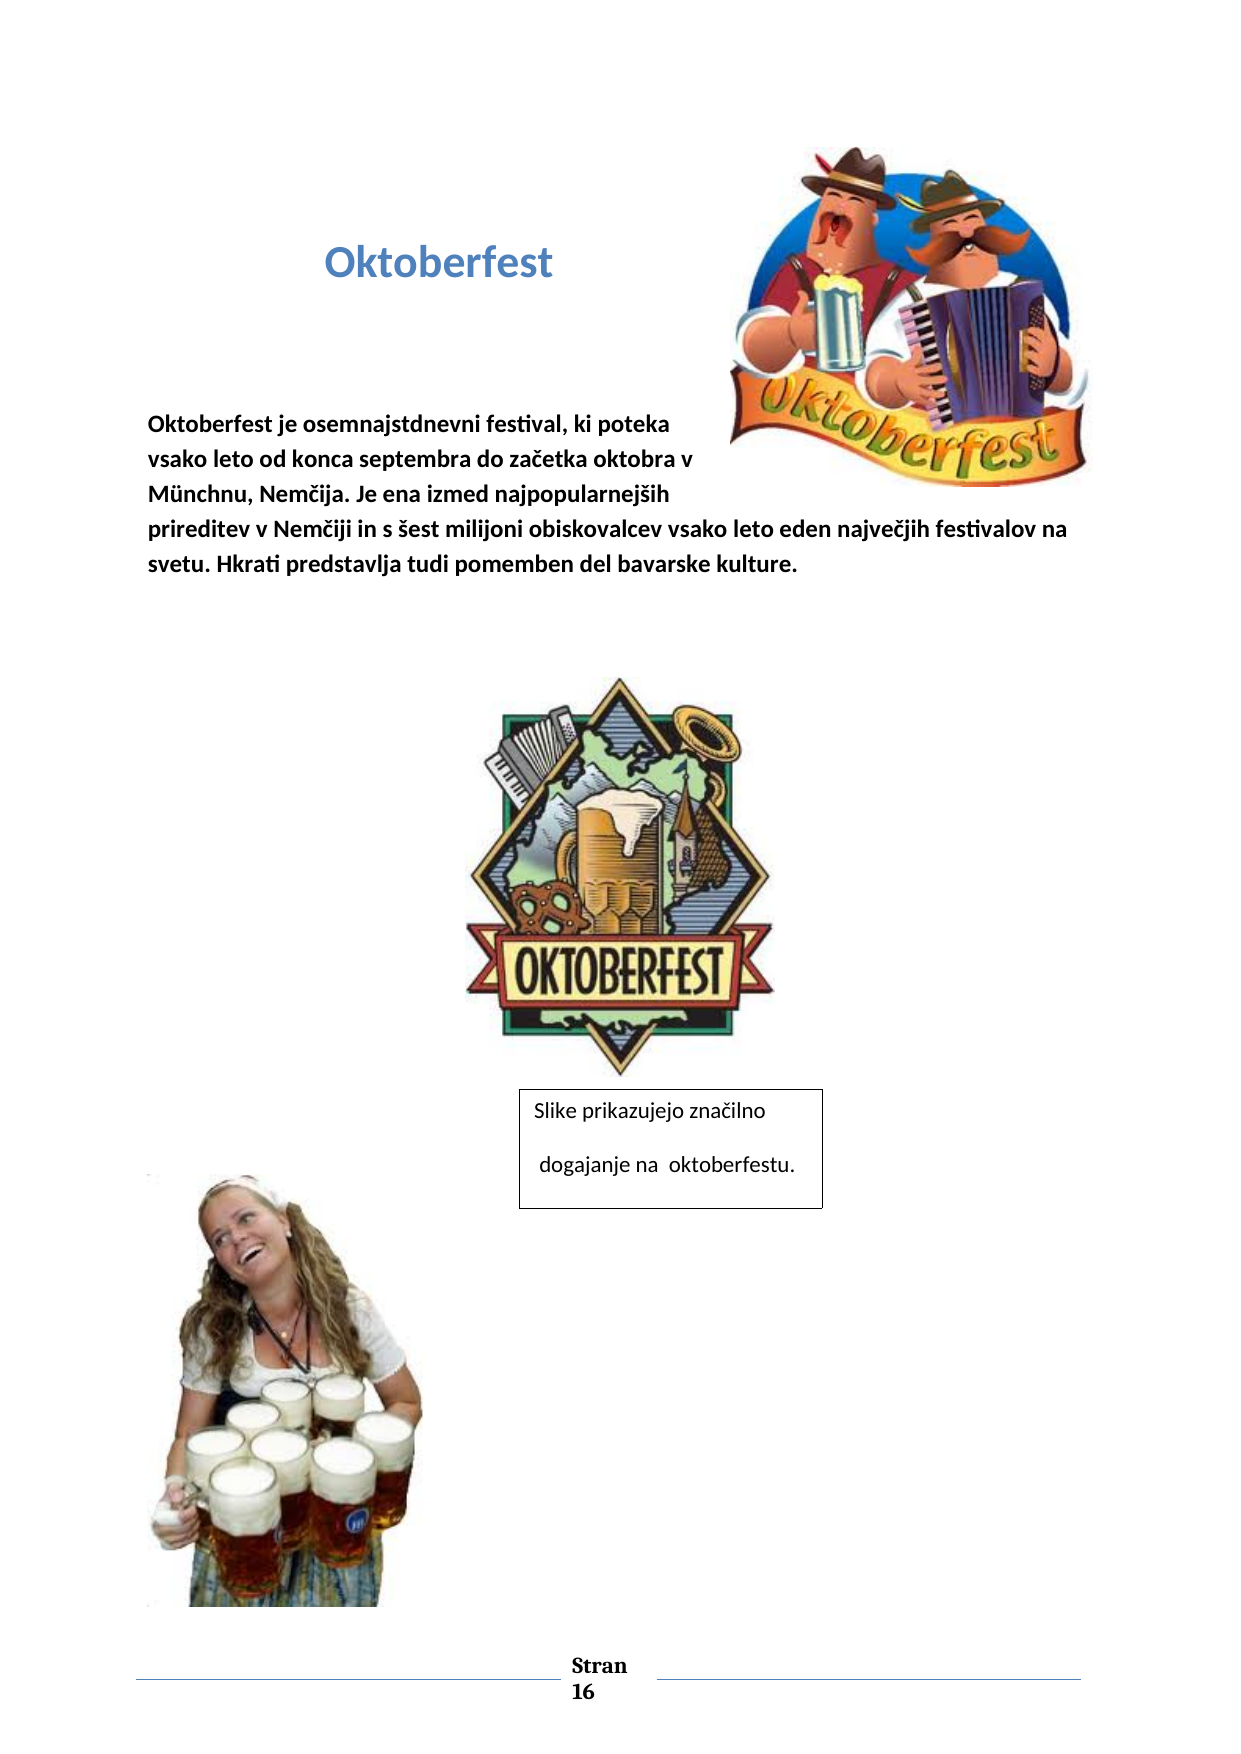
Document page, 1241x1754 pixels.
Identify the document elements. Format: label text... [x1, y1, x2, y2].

text dogajanje na oktoberfestu. [534, 1150, 807, 1178]
text Slike prikazujejo značilno [534, 1097, 807, 1125]
picture [465, 677, 775, 1077]
subtitle Oktoberfest [148, 233, 730, 289]
text Oktoberfest je osemnajstdnevni festival, ki poteka vsako leto od konca septembra do začetka oktobra v Münchnu, Nemčija. Je ena izmed najpopularnejših prireditev v Nemčiji in s šest milijoni obiskovalcev vsako leto eden največjih festivalov na svetu. Hkrati predstavlja tudi pomemben del bavarske kulture. [148, 409, 1093, 579]
picture [147, 1174, 432, 1607]
picture [730, 147, 1093, 487]
